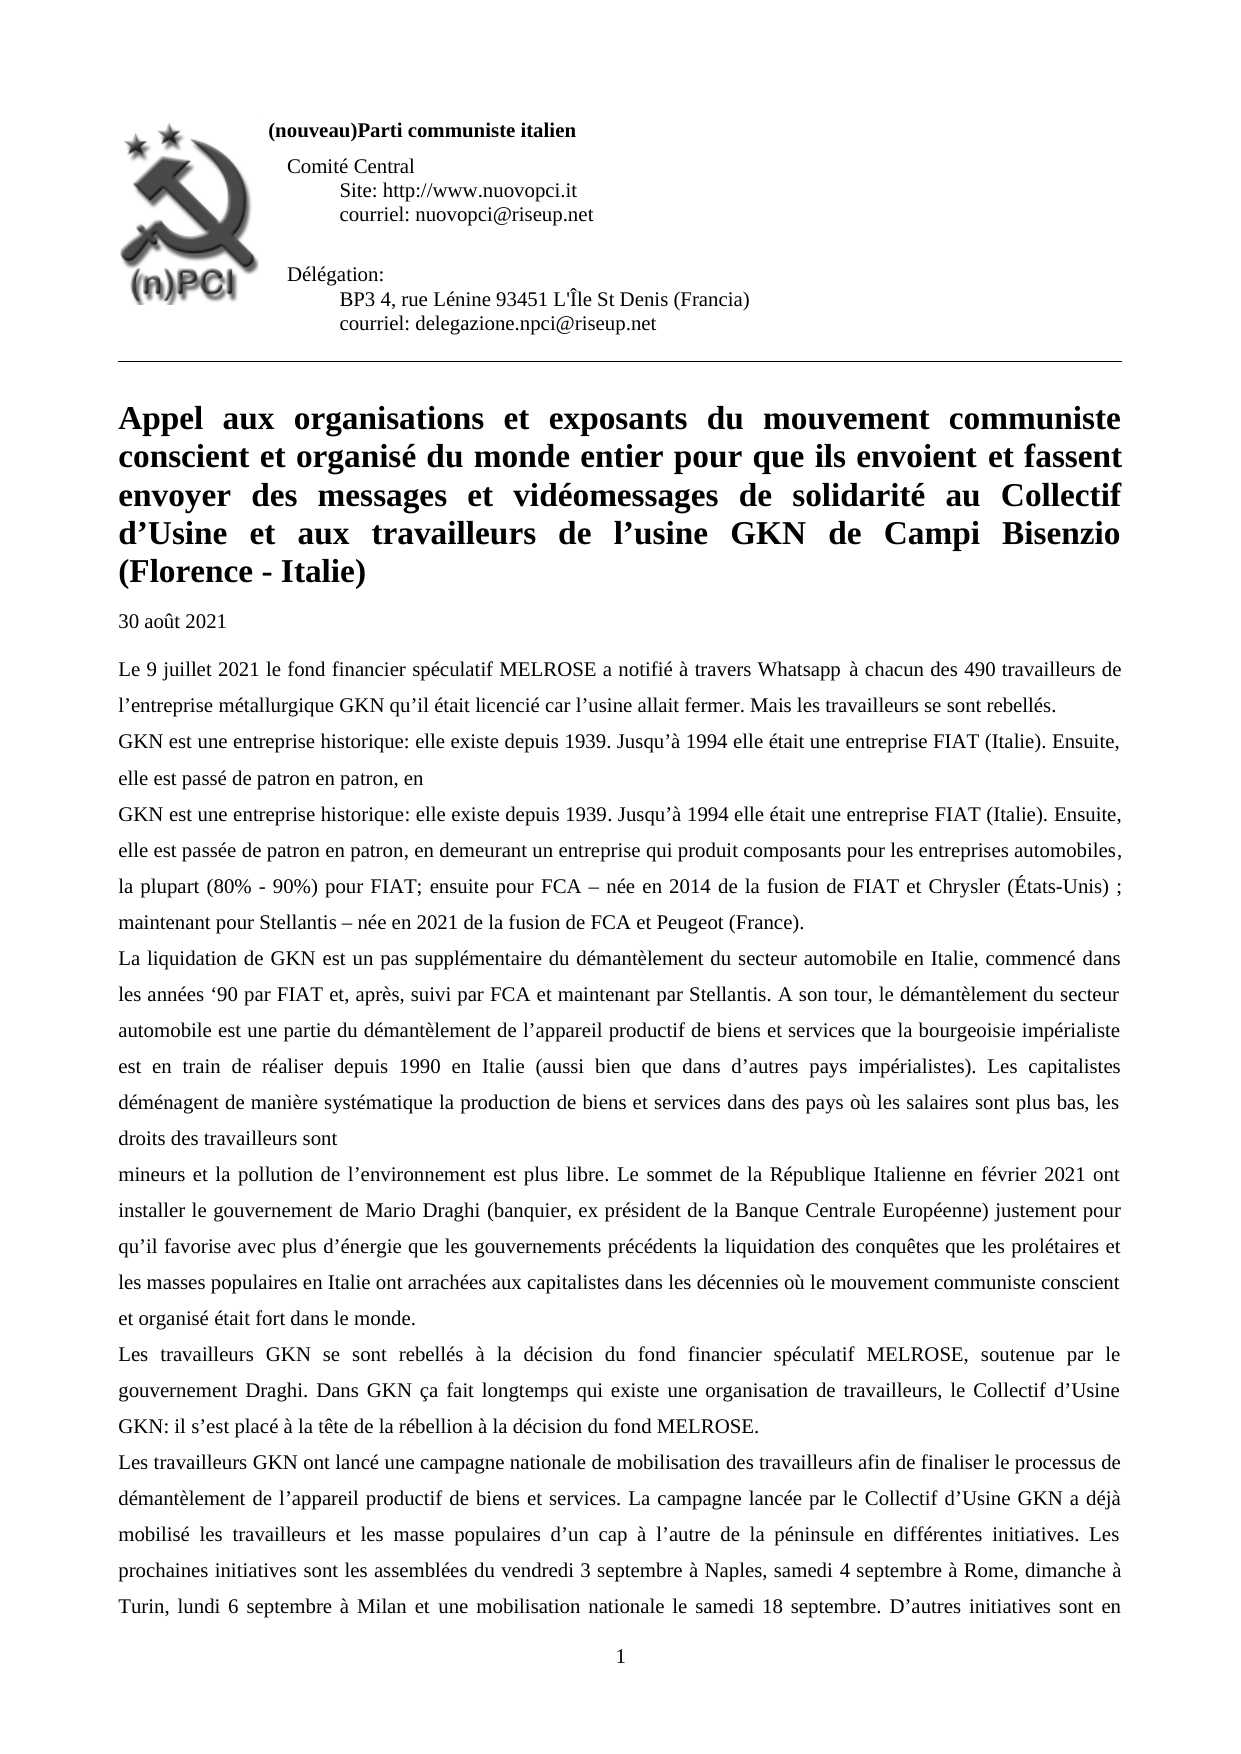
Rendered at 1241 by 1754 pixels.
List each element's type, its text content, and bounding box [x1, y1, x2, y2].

text Site: http://www.nuovopci.it [339, 178, 1122, 202]
text BP3 4, rue Lénine 93451 L'Île St Denis (Francia) [339, 286, 1122, 311]
text Les travailleurs GKN se sont rebellés à la décision du fond financier spéculatif MELROSE, soutenue par le gouvernement Draghi. Dans GKN ça fait longtemps qui existe une organisation de travailleurs, le Collectif d’Usine GKN: il s’est placé à la tête de la rébellion à la décision du fond MELROSE. [118, 1342, 1122, 1438]
text GKN est une entreprise historique: elle existe depuis 1939. Jusqu’à 1994 elle était une entreprise FIAT (Italie). Ensuite, elle est passée de patron en patron, en demeurant un entreprise qui produit composants pour les entreprises automobiles, la plupart (80% - 90%) pour FIAT; ensuite pour FCA – née en 2014 de la fusion de FIAT et Chrysler (États-Unis) ; maintenant pour Stellantis – née en 2021 de la fusion de FCA et Peugeot (France). [118, 801, 1122, 934]
text mineurs et la pollution de l’environnement est plus libre. Le sommet de la République Italienne en février 2021 ont installer le gouvernement de Mario Draghi (banquier, ex président de la Banque Centrale Européenne) justement pour qu’il favorise avec plus d’énergie que les gouvernements précédents la liquidation des conquêtes que les prolétaires et les masses populaires en Italie ont arrachées aux capitalistes dans les décennies où le mouvement communiste conscient et organisé était fort dans le monde. [118, 1162, 1122, 1330]
text GKN est une entreprise historique: elle existe depuis 1939. Jusqu’à 1994 elle était une entreprise FIAT (Italie). Ensuite, elle est passé de patron en patron, en [118, 729, 1122, 789]
text courriel: delegazione.npci@riseup.net [339, 311, 1122, 334]
text (nouveau)Parti communiste italien [268, 118, 1122, 142]
text Les travailleurs GKN ont lancé une campagne nationale de mobilisation des travailleurs afin de finaliser le processus de démantèlement de l’appareil productif de biens et services. La campagne lancée par le Collectif d’Usine GKN a déjà mobilisé les travailleurs et les masse populaires d’un cap à l’autre de la péninsule en différentes initiatives. Les prochaines initiatives sont les assemblées du vendredi 3 septembre à Naples, samedi 4 septembre à Rome, dimanche à Turin, lundi 6 septembre à Milan et une mobilisation nationale le samedi 18 septembre. D’autres initiatives sont en [118, 1450, 1122, 1618]
text Appel aux organisations et exposants du mouvement communiste conscient et organisé du monde entier pour que ils envoient et fassent envoyer des messages et vidéomessages de solidarité au Collectif d’Usine et aux travailleurs de l’usine GKN de Campi Bisenzio (Florence - Italie) [118, 398, 1122, 590]
picture [118, 119, 259, 305]
text La liquidation de GKN est un pas supplémentaire du démantèlement du secteur automobile en Italie, commencé dans les années ‘90 par FIAT et, après, suivi par FCA et maintenant par Stellantis. A son tour, le démantèlement du secteur automobile est une partie du démantèlement de l’appareil productif de biens et services que la bourgeoisie impérialiste est en train de réaliser depuis 1990 en Italie (aussi bien que dans d’autres pays impérialistes). Les capitalistes déménagent de manière systématique la production de biens et services dans des pays où les salaires sont plus bas, les droits des travailleurs sont [118, 946, 1122, 1150]
text Le 9 juillet 2021 le fond financier spéculatif MELROSE a notifié à travers Whatsapp à chacun des 490 travailleurs de l’entreprise métallurgique GKN qu’il était licencié car l’usine allait fermer. Mais les travailleurs se sont rebellés. [118, 657, 1122, 717]
text 30 août 2021 [118, 609, 1122, 633]
text Comité Central [287, 154, 1122, 178]
text Délégation: [287, 262, 1122, 286]
text courriel: nuovopci@riseup.net [339, 202, 1122, 226]
